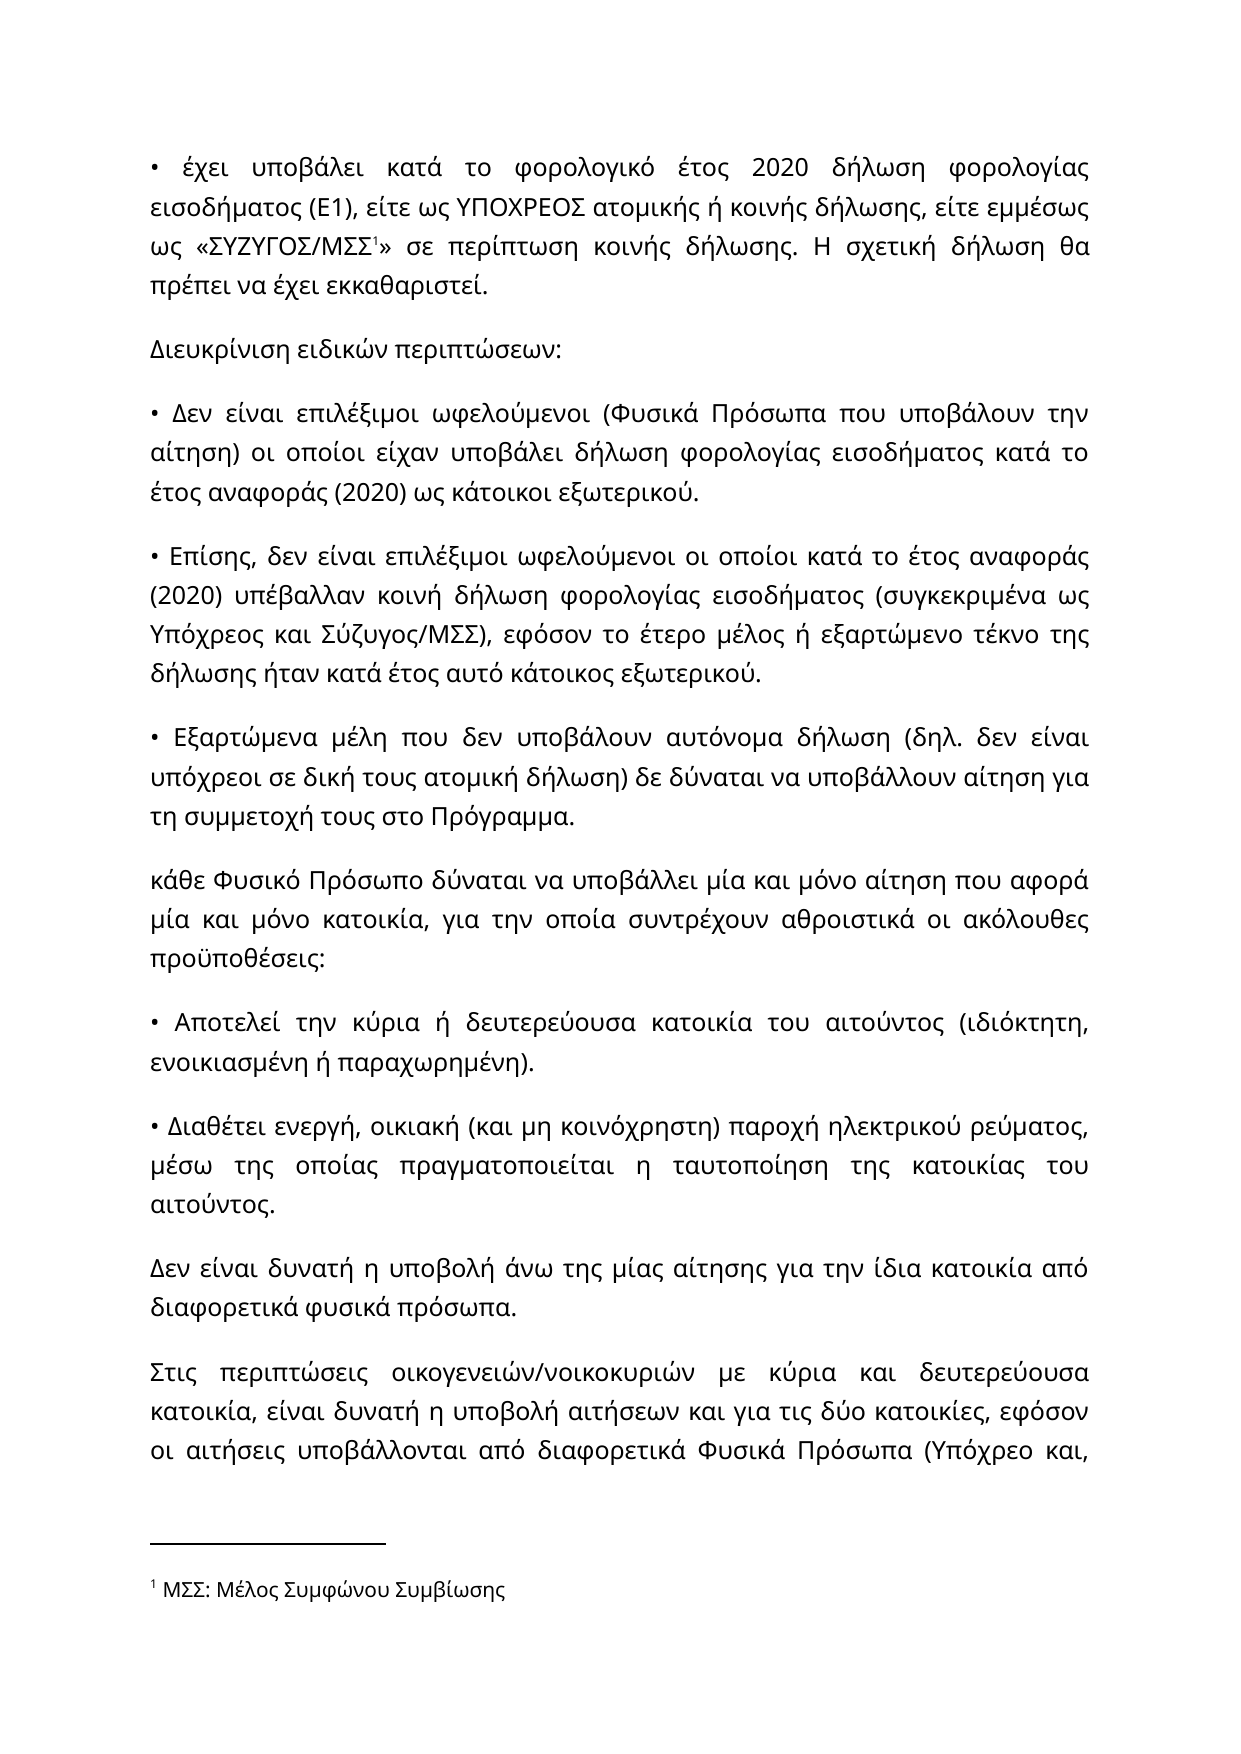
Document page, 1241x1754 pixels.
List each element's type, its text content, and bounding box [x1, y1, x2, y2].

text • έχει υποβάλει κατά το φορολογικό έτος 2020 δήλωση φορολογίας εισοδήματος (Ε1), είτε ως ΥΠΟΧΡΕΟΣ ατομικής ή κοινής δήλωσης, είτε εμμέσως ως «ΣΥΖΥΓΟΣ/ΜΣΣ» σε περίπτωση κοινής δήλωσης. Η σχετική δήλωση θα πρέπει να έχει εκκαθαριστεί. [150, 150, 1090, 302]
text • Εξαρτώμενα μέλη που δεν υποβάλουν αυτόνομα δήλωση (δηλ. δεν είναι υπόχρεοι σε δική τους ατομική δήλωση) δε δύναται να υποβάλλουν αίτηση για τη συμμετοχή τους στο Πρόγραμμα. [150, 720, 1090, 832]
text Στις περιπτώσεις οικογενειών/νοικοκυριών με κύρια και δευτερεύουσα κατοικία, είναι δυνατή η υποβολή αιτήσεων και για τις δύο κατοικίες, εφόσον οι αιτήσεις υποβάλλονται από διαφορετικά Φυσικά Πρόσωπα (Υπόχρεο και, [150, 1354, 1090, 1467]
text Δεν είναι δυνατή η υποβολή άνω της μίας αίτησης για την ίδια κατοικία από διαφορετικά φυσικά πρόσωπα. [150, 1251, 1090, 1324]
text κάθε Φυσικό Πρόσωπο δύναται να υποβάλλει μία και μόνο αίτηση που αφορά μία και μόνο κατοικία, για την οποία συντρέχουν αθροιστικά οι ακόλουθες προϋποθέσεις: [150, 862, 1090, 975]
text ΜΣΣ: Μέλος Συμφώνου Συμβίωσης [150, 1576, 1090, 1604]
text Διευκρίνιση ειδικών περιπτώσεων: [150, 332, 1090, 366]
text • Δεν είναι επιλέξιμοι ωφελούμενοι (Φυσικά Πρόσωπα που υποβάλουν την αίτηση) οι οποίοι είχαν υποβάλει δήλωση φορολογίας εισοδήματος κατά το έτος αναφοράς (2020) ως κάτοικοι εξωτερικού. [150, 396, 1090, 508]
text • Επίσης, δεν είναι επιλέξιμοι ωφελούμενοι οι οποίοι κατά το έτος αναφοράς (2020) υπέβαλλαν κοινή δήλωση φορολογίας εισοδήματος (συγκεκριμένα ως Υπόχρεος και Σύζυγος/ΜΣΣ), εφόσον το έτερο μέλος ή εξαρτώμενο τέκνο της δήλωσης ήταν κατά έτος αυτό κάτοικος εξωτερικού. [150, 538, 1090, 690]
text • Αποτελεί την κύρια ή δευτερεύουσα κατοικία του αιτούντος (ιδιόκτητη, ενοικιασμένη ή παραχωρημένη). [150, 1005, 1090, 1078]
text • Διαθέτει ενεργή, οικιακή (και μη κοινόχρηστη) παροχή ηλεκτρικού ρεύματος, μέσω της οποίας πραγματοποιείται η ταυτοποίηση της κατοικίας του αιτούντος. [150, 1108, 1090, 1221]
